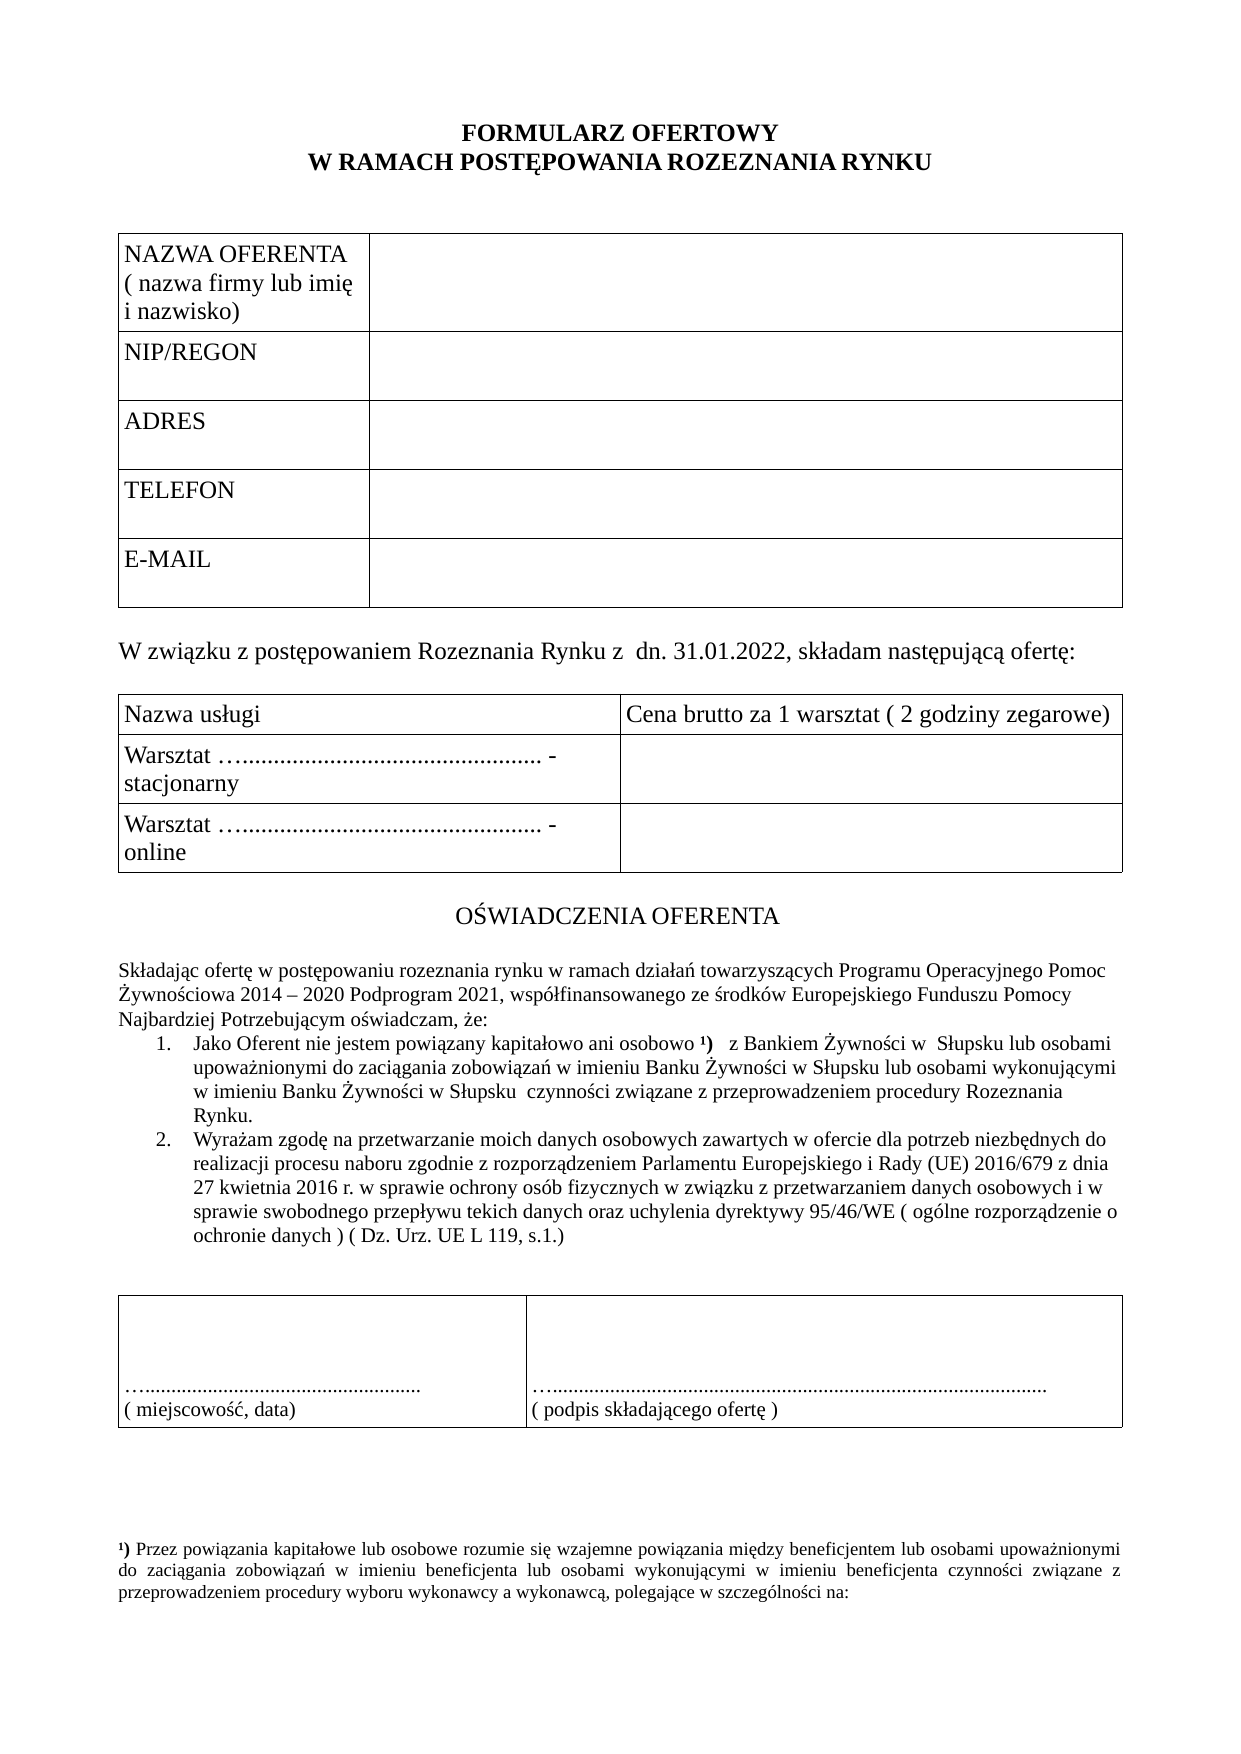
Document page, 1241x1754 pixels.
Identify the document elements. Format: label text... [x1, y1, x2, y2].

table_cell Warsztat …................................................ - stacjonarny [119, 735, 620, 803]
table_cell [370, 470, 1122, 538]
table_header NAZWA OFERENTA ( nazwa firmy lub imię i nazwisko) [119, 234, 369, 331]
text OŚWIADCZENIA OFERENTA [118, 901, 1122, 929]
table_cell TELEFON [119, 470, 369, 538]
table_header …............................................................................................... ( podpis składającego ofertę ) [527, 1296, 1122, 1427]
table_cell E-MAIL [119, 539, 369, 607]
table_cell [370, 401, 1122, 469]
text W RAMACH POSTĘPOWANIA ROZEZNANIA RYNKU [118, 147, 1122, 176]
text Składając ofertę w postępowaniu rozeznania rynku w ramach działań towarzyszących Programu Operacyjnego Pomoc Żywnościowa 2014 – 2020 Podprogram 2021, współfinansowanego ze środków Europejskiego Funduszu Pomocy Najbardziej Potrzebującym oświadczam, że: [118, 958, 1122, 1031]
table_cell [370, 539, 1122, 607]
table_header Cena brutto za 1 warsztat ( 2 godziny zegarowe) [621, 695, 1122, 734]
list Wyrażam zgodę na przetwarzanie moich danych osobowych zawartych w ofercie dla potrzeb niezbędnych do realizacji procesu naboru zgodnie z rozporządzeniem Parlamentu Europejskiego i Rady (UE) 2016/679 z dnia 27 kwietnia 2016 r. w sprawie ochrony osób fizycznych w związku z przetwarzaniem danych osobowych i w sprawie swobodnego przepływu tekich danych oraz uchylenia dyrektywy 95/46/WE ( ogólne rozporządzenie o ochronie danych ) ( Dz. Urz. UE L 119, s.1.) [156, 1127, 1122, 1247]
table_cell NIP/REGON [119, 332, 369, 400]
table_cell [621, 735, 1122, 803]
list Jako Oferent nie jestem powiązany kapitałowo ani osobowo ¹) z Bankiem Żywności w Słupsku lub osobami upoważnionymi do zaciągania zobowiązań w imieniu Banku Żywności w Słupsku lub osobami wykonującymi w imieniu Banku Żywności w Słupsku czynności związane z przeprowadzeniem procedury Rozeznania Rynku. [156, 1031, 1122, 1127]
table_cell Warsztat …................................................ - online [119, 804, 620, 872]
table_header …..................................................... ( miejscowość, data) [119, 1296, 526, 1427]
table_header [370, 234, 1122, 331]
text FORMULARZ OFERTOWY [118, 118, 1122, 147]
table_cell [370, 332, 1122, 400]
table_cell ADRES [119, 401, 369, 469]
table_header Nazwa usługi [119, 695, 620, 734]
text ¹) Przez powiązania kapitałowe lub osobowe rozumie się wzajemne powiązania między beneficjentem lub osobami upoważnionymi do zaciągania zobowiązań w imieniu beneficjenta lub osobami wykonującymi w imieniu beneficjenta czynności związane z przeprowadzeniem procedury wyboru wykonawcy a wykonawcą, polegające w szczególności na: [118, 1537, 1122, 1602]
text W związku z postępowaniem Rozeznania Rynku z dn. 31.01.2022, składam następującą ofertę: [118, 636, 1122, 665]
table_cell [621, 804, 1122, 872]
